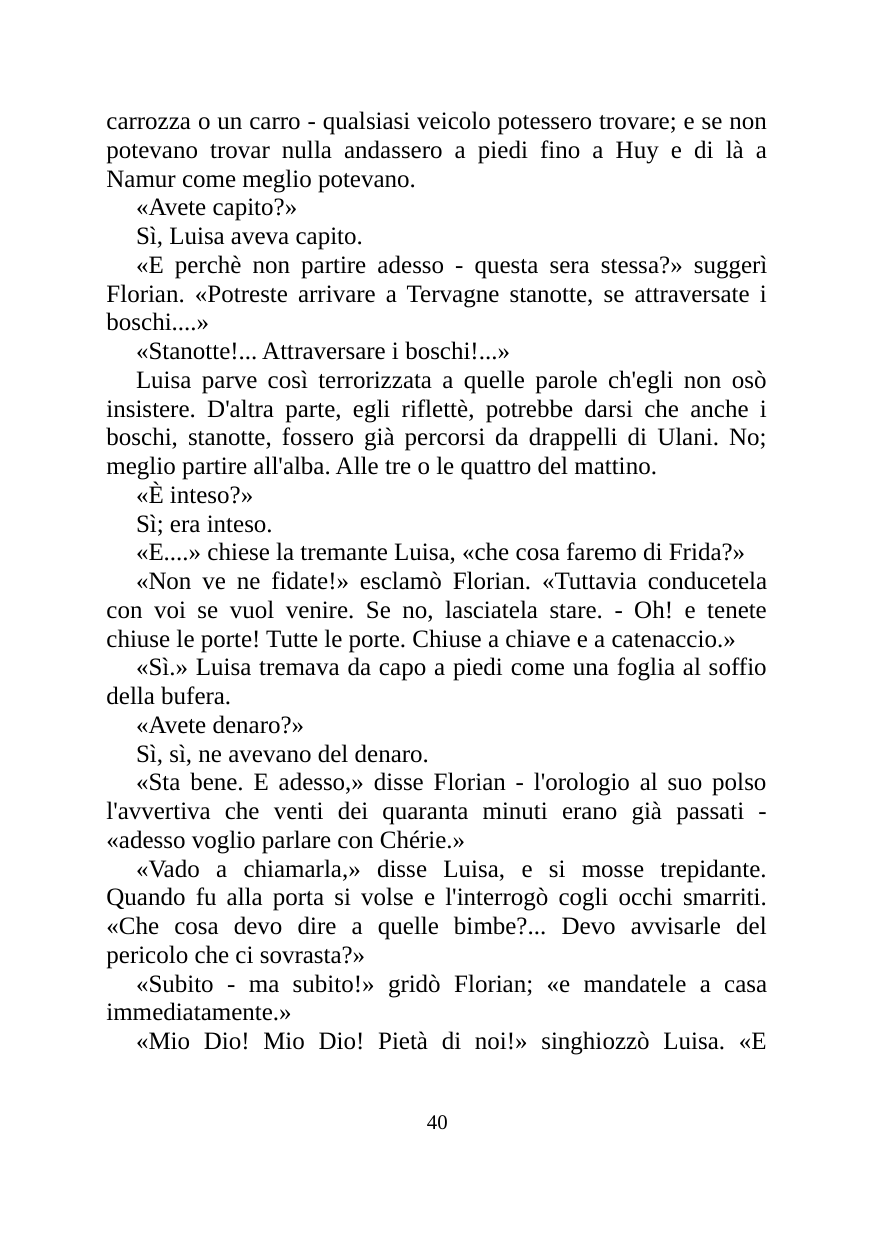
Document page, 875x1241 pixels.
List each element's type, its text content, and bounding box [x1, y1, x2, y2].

text «Vado a chiamarla,» disse Luisa, e si mosse trepidante. Quando fu alla porta si volse e l'interrogò cogli occhi smarriti. «Che cosa devo dire a quelle bimbe?... Devo avvisarle del pericolo che ci sovrasta?» [106, 854, 768, 969]
text Luisa parve così terrorizzata a quelle parole ch'egli non osò insistere. D'altra parte, egli riflettè, potrebbe darsi che anche i boschi, stanotte, fossero già percorsi da drappelli di Ulani. No; meglio partire all'alba. Alle tre o le quattro del mattino. [106, 365, 768, 480]
text «Avete capito?» [106, 192, 768, 221]
text «Non ve ne fidate!» esclamò Florian. «Tuttavia conducetela con voi se vuol venire. Se no, lasciatela stare. - Oh! e tenete chiuse le porte! Tutte le porte. Chiuse a chiave e a catenaccio.» [106, 566, 768, 652]
text Sì; era inteso. [106, 509, 768, 537]
text «Mio Dio! Mio Dio! Pietà di noi!» singhiozzò Luisa. «E [106, 1026, 768, 1055]
text «Avete denaro?» [106, 710, 768, 739]
text Sì, Luisa aveva capito. [106, 221, 768, 250]
text «È inteso?» [106, 480, 768, 509]
text «E....» chiese la tremante Luisa, «che cosa faremo di Frida?» [106, 537, 768, 566]
text «Sì.» Luisa tremava da capo a piedi come una foglia al soffio della bufera. [106, 652, 768, 710]
text «E perchè non partire adesso - questa sera stessa?» suggerì Florian. «Potreste arrivare a Tervagne stanotte, se attraversate i boschi....» [106, 250, 768, 336]
text carrozza o un carro - qualsiasi veicolo potessero trovare; e se non potevano trovar nulla andassero a piedi fino a Huy e di là a Namur come meglio potevano. [106, 106, 768, 192]
text «Stanotte!... Attraversare i boschi!...» [106, 336, 768, 365]
text Sì, sì, ne avevano del denaro. [106, 739, 768, 767]
text «Sta bene. E adesso,» disse Florian - l'orologio al suo polso l'avvertiva che venti dei quaranta minuti erano già passati - «adesso voglio parlare con Chérie.» [106, 767, 768, 854]
text «Subito - ma subito!» gridò Florian; «e mandatele a casa immediatamente.» [106, 969, 768, 1026]
